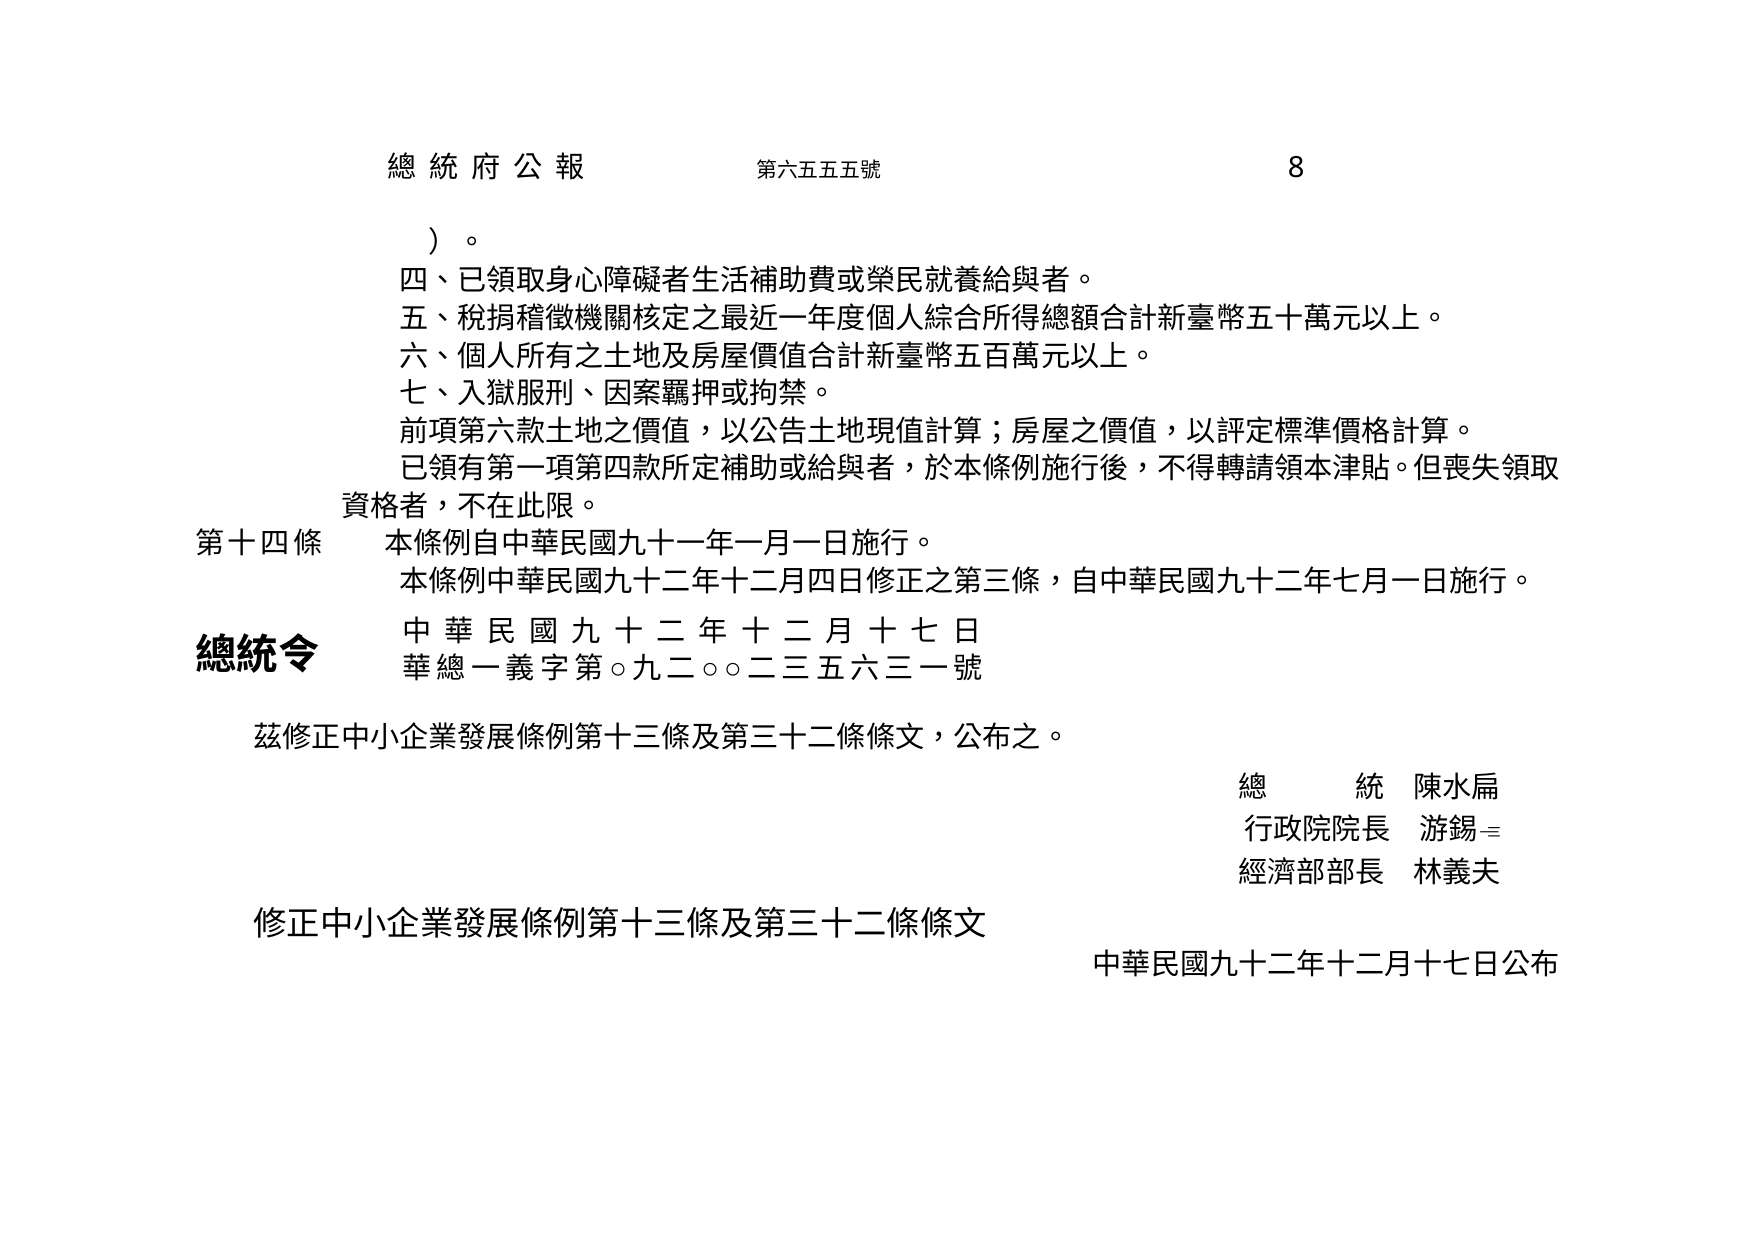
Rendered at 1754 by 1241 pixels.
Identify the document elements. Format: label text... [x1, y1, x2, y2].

text 四、已領取身心障礙者生活補助費或榮民就養給與者。 [399, 260, 1559, 298]
text 經濟部部長 林義夫 [195, 852, 1501, 890]
table_header 中華民國九十二年十二月十七日 華總一義字第○九二○○二三五六三一號 [399, 611, 986, 717]
table_header 總統令 [192, 611, 399, 717]
text 修正中小企業發展條例第十三條及第三十二條條文 [253, 902, 1559, 944]
text 茲修正中小企業發展條例第十三條及第三十二條條文，公布之。 [195, 717, 1559, 755]
text 中華民國九十二年十二月十七日公布 [195, 944, 1559, 982]
text 前項第六款土地之價值，以公告土地現值計算；房屋之價值，以評定標準價格計算。 [341, 411, 1559, 448]
text 第十四條 本條例自中華民國九十一年一月一日施行。 [195, 523, 1559, 561]
text 七、入獄服刑、因案羈押或拘禁。 [399, 373, 1559, 411]
text 已領有第一項第四款所定補助或給與者，於本條例施行後，不得轉請領本津貼。但喪失領取資格者，不在此限。 [341, 448, 1559, 523]
text ）。 [399, 222, 1559, 260]
text 本條例中華民國九十二年十二月四日修正之第三條，自中華民國九十二年七月一日施行。 [341, 561, 1559, 598]
text 五、稅捐稽徵機關核定之最近一年度個人綜合所得總額合計新臺幣五十萬元以上。 [399, 298, 1559, 336]
text 行政院院長 游錫 [195, 810, 1501, 847]
text 總 統 陳水扁 [195, 767, 1501, 805]
text 六、個人所有之土地及房屋價值合計新臺幣五百萬元以上。 [399, 336, 1559, 373]
